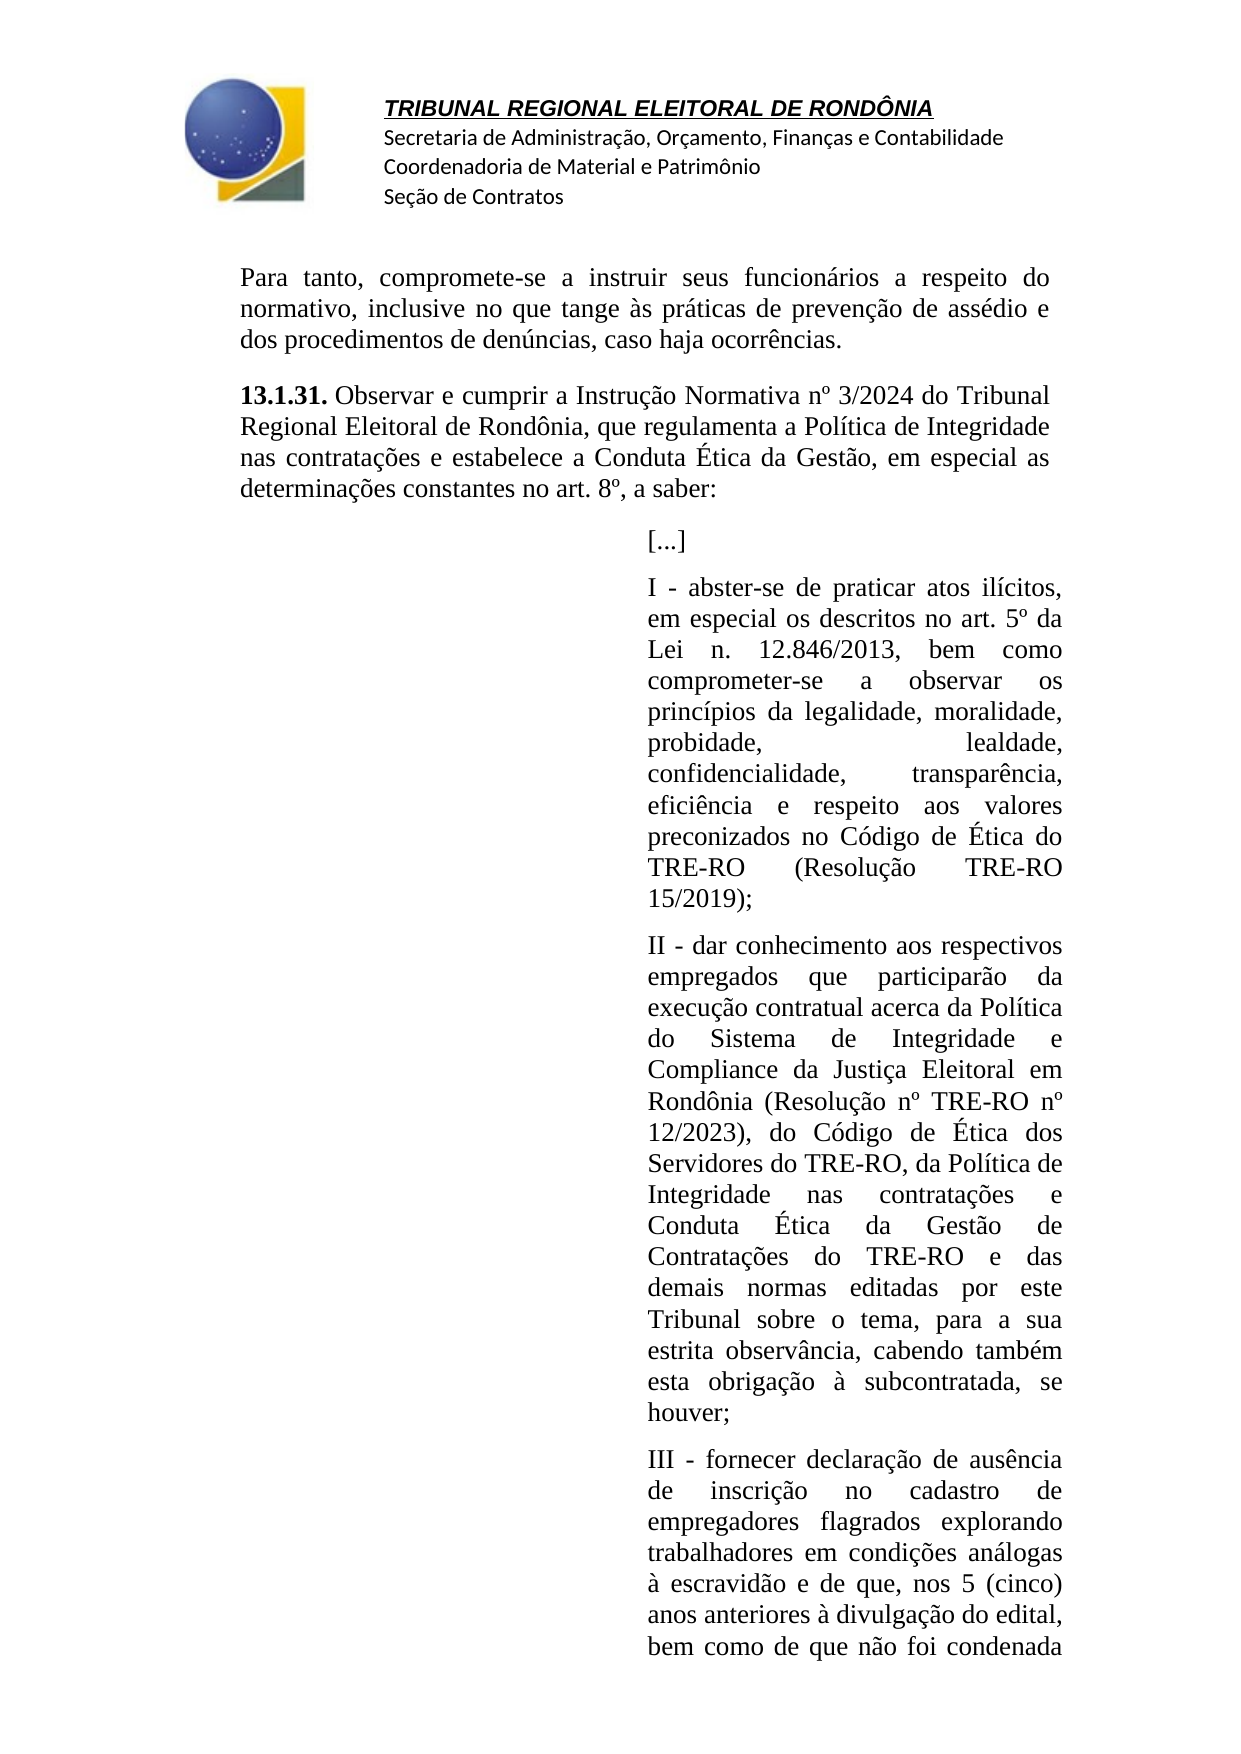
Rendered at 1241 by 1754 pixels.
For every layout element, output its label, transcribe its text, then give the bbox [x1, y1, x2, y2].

text 13.1.31. Observar e cumprir a Instrução Normativa nº 3/2024 do Tribunal Regional Eleitoral de Rondônia, que regulamenta a Política de Integridade nas contratações e estabelece a Conduta Ética da Gestão, em especial as determinações constantes no art. 8º, a saber: [240, 379, 1051, 504]
text III - fornecer declaração de ausência de inscrição no cadastro de empregadores flagrados explorando trabalhadores em condições análogas à escravidão e de que, nos 5 (cinco) anos anteriores à divulgação do edital, bem como de que não foi condenada [647, 1443, 1063, 1661]
text II - dar conhecimento aos respectivos empregados que participarão da execução contratual acerca da Política do Sistema de Integridade e Compliance da Justiça Eleitoral em Rondônia (Resolução nº TRE-RO nº 12/2023), do Código de Ética dos Servidores do TRE-RO, da Política de Integridade nas contratações e Conduta Ética da Gestão de Contratações do TRE-RO e das demais normas editadas por este Tribunal sobre o tema, para a sua estrita observância, cabendo também esta obrigação à subcontratada, se houver; [647, 929, 1063, 1427]
text [...] [647, 524, 1063, 555]
text I - abster-se de praticar atos ilícitos, em especial os descritos no art. 5º da Lei n. 12.846/2013, bem como comprometer-se a observar os princípios da legalidade, moralidade, probidade, lealdade, confidencialidade, transparência, eficiência e respeito aos valores preconizados no Código de Ética do TRE-RO (Resolução TRE-RO 15/2019); [647, 571, 1063, 913]
text Para tanto, compromete-se a instruir seus funcionários a respeito do normativo, inclusive no que tange às práticas de prevenção de assédio e dos procedimentos de denúncias, caso haja ocorrências. [240, 261, 1051, 354]
